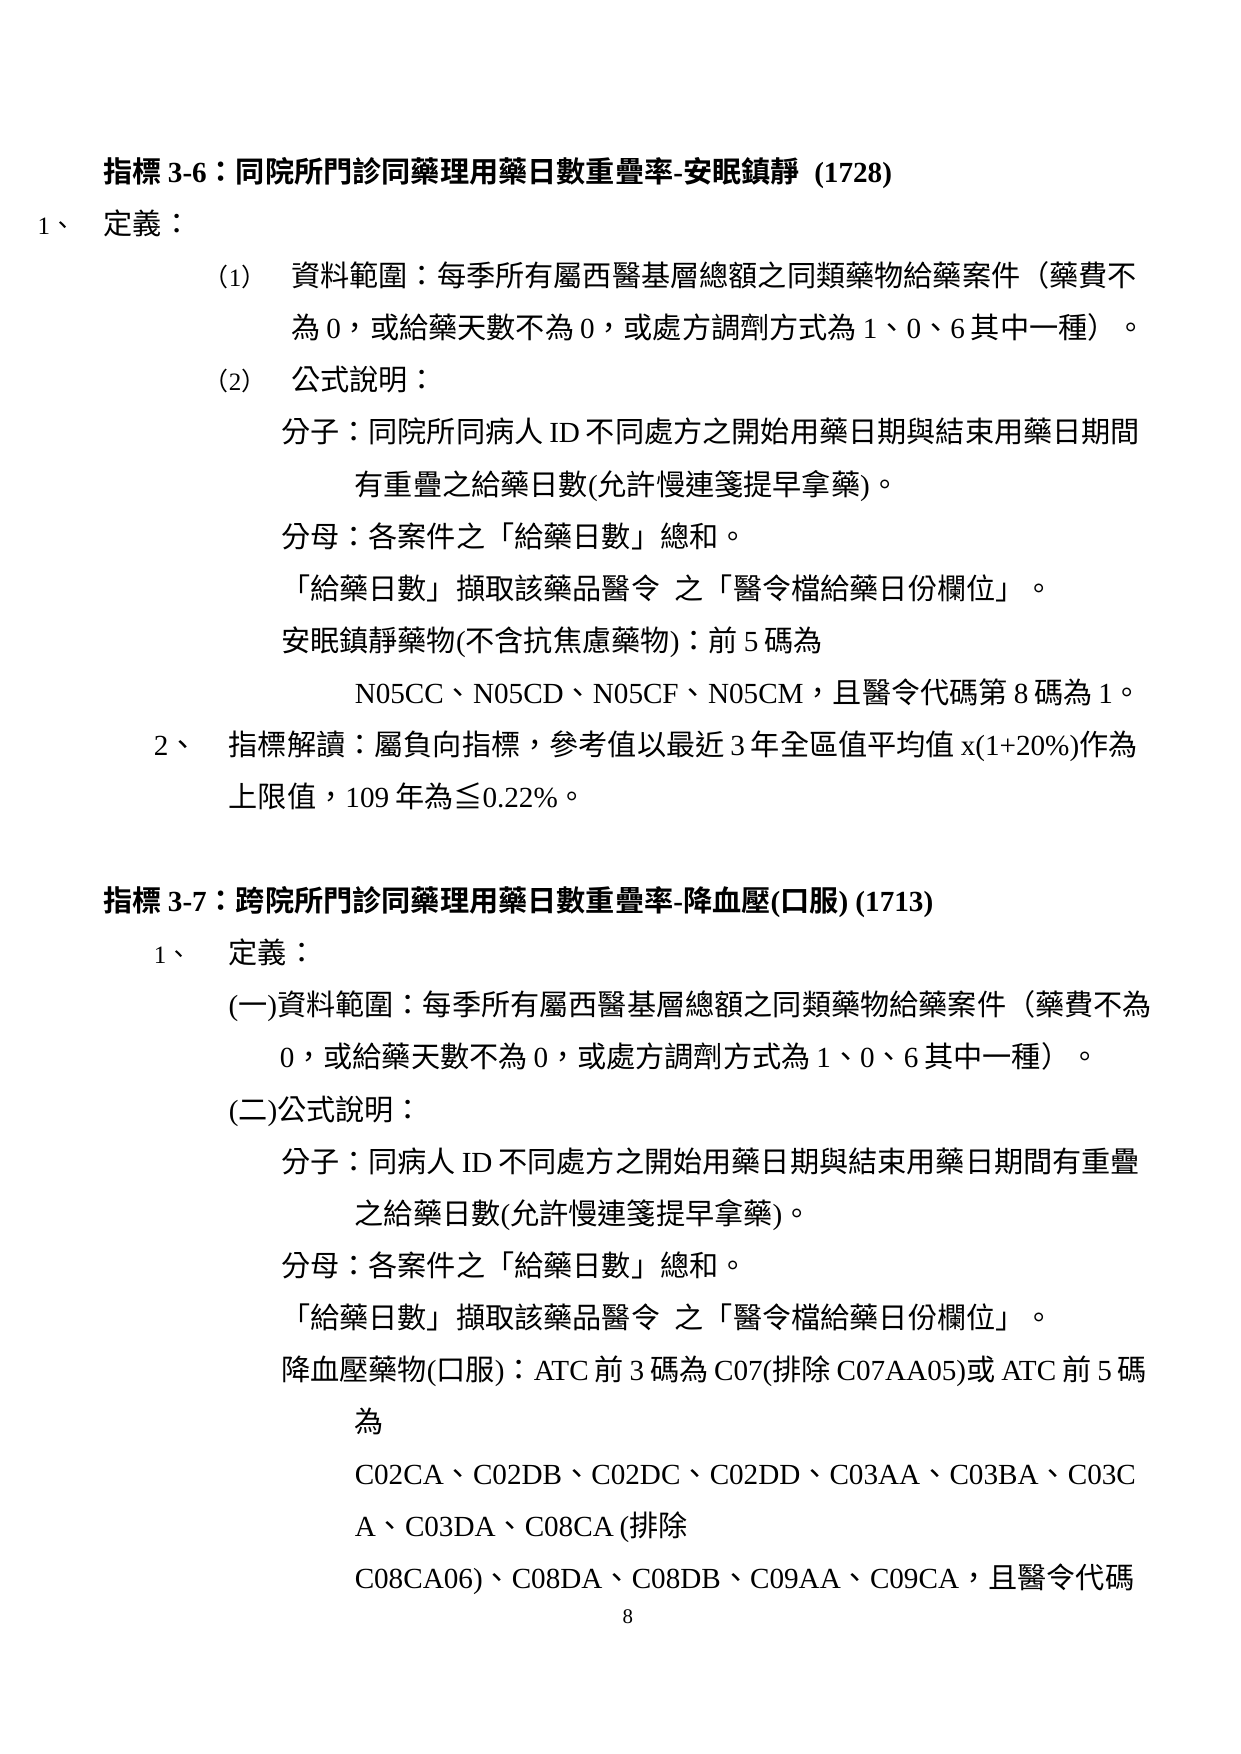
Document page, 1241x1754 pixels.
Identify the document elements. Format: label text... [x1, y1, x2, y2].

text 分子：同院所同病人ID不同處方之開始用藥日期與結束用藥日期間有重疊之給藥日數(允許慢連箋提早拿藥)。 [281, 401, 1152, 505]
text 指標3-7：跨院所門診同藥理用藥日數重疊率-降血壓(口服) (1713) [103, 870, 1152, 922]
text 安眠鎮靜藥物(不含抗焦慮藥物)：前5碼為N05CC、N05CD、N05CF、N05CM，且醫令代碼第8碼為1。 [281, 609, 1152, 714]
list 定義： [153, 922, 1152, 974]
list 公式說明： [203, 349, 1152, 401]
text 分母：各案件之「給藥日數」總和。 [281, 1234, 1152, 1287]
list 指標解讀：屬負向指標，參考值以最近3年全區值平均值x(1+20%)作為上限值，109年為≦0.22%。 [153, 714, 1152, 818]
text 「給藥日數」擷取該藥品醫令 之「醫令檔給藥日份欄位」。 [281, 557, 1152, 609]
text 分母：各案件之「給藥日數」總和。 [281, 505, 1152, 557]
text (一)資料範圍：每季所有屬西醫基層總額之同類藥物給藥案件（藥費不為0，或給藥天數不為0，或處方調劑方式為1、0、6其中一種）。 [228, 974, 1152, 1078]
list 資料範圍：每季所有屬西醫基層總額之同類藥物給藥案件（藥費不為0，或給藥天數不為0，或處方調劑方式為1、0、6其中一種）。 [203, 245, 1152, 349]
text 「給藥日數」擷取該藥品醫令 之「醫令檔給藥日份欄位」。 [281, 1287, 1152, 1339]
text 降血壓藥物(口服)：ATC前3碼為C07(排除C07AA05)或ATC前5碼為C02CA、C02DB、C02DC、C02DD、C03AA、C03BA、C03CA、C03DA、C08CA (排除C08CA06)、C08DA、C08DB、C09AA、C09CA，且醫令代碼 [281, 1339, 1152, 1599]
text (二)公式說明： [228, 1078, 1152, 1130]
list 定義： [37, 193, 1152, 245]
text 指標3-6：同院所門診同藥理用藥日數重疊率-安眠鎮靜 (1728) [103, 141, 1152, 193]
text 分子：同病人ID不同處方之開始用藥日期與結束用藥日期間有重疊之給藥日數(允許慢連箋提早拿藥)。 [281, 1130, 1152, 1234]
